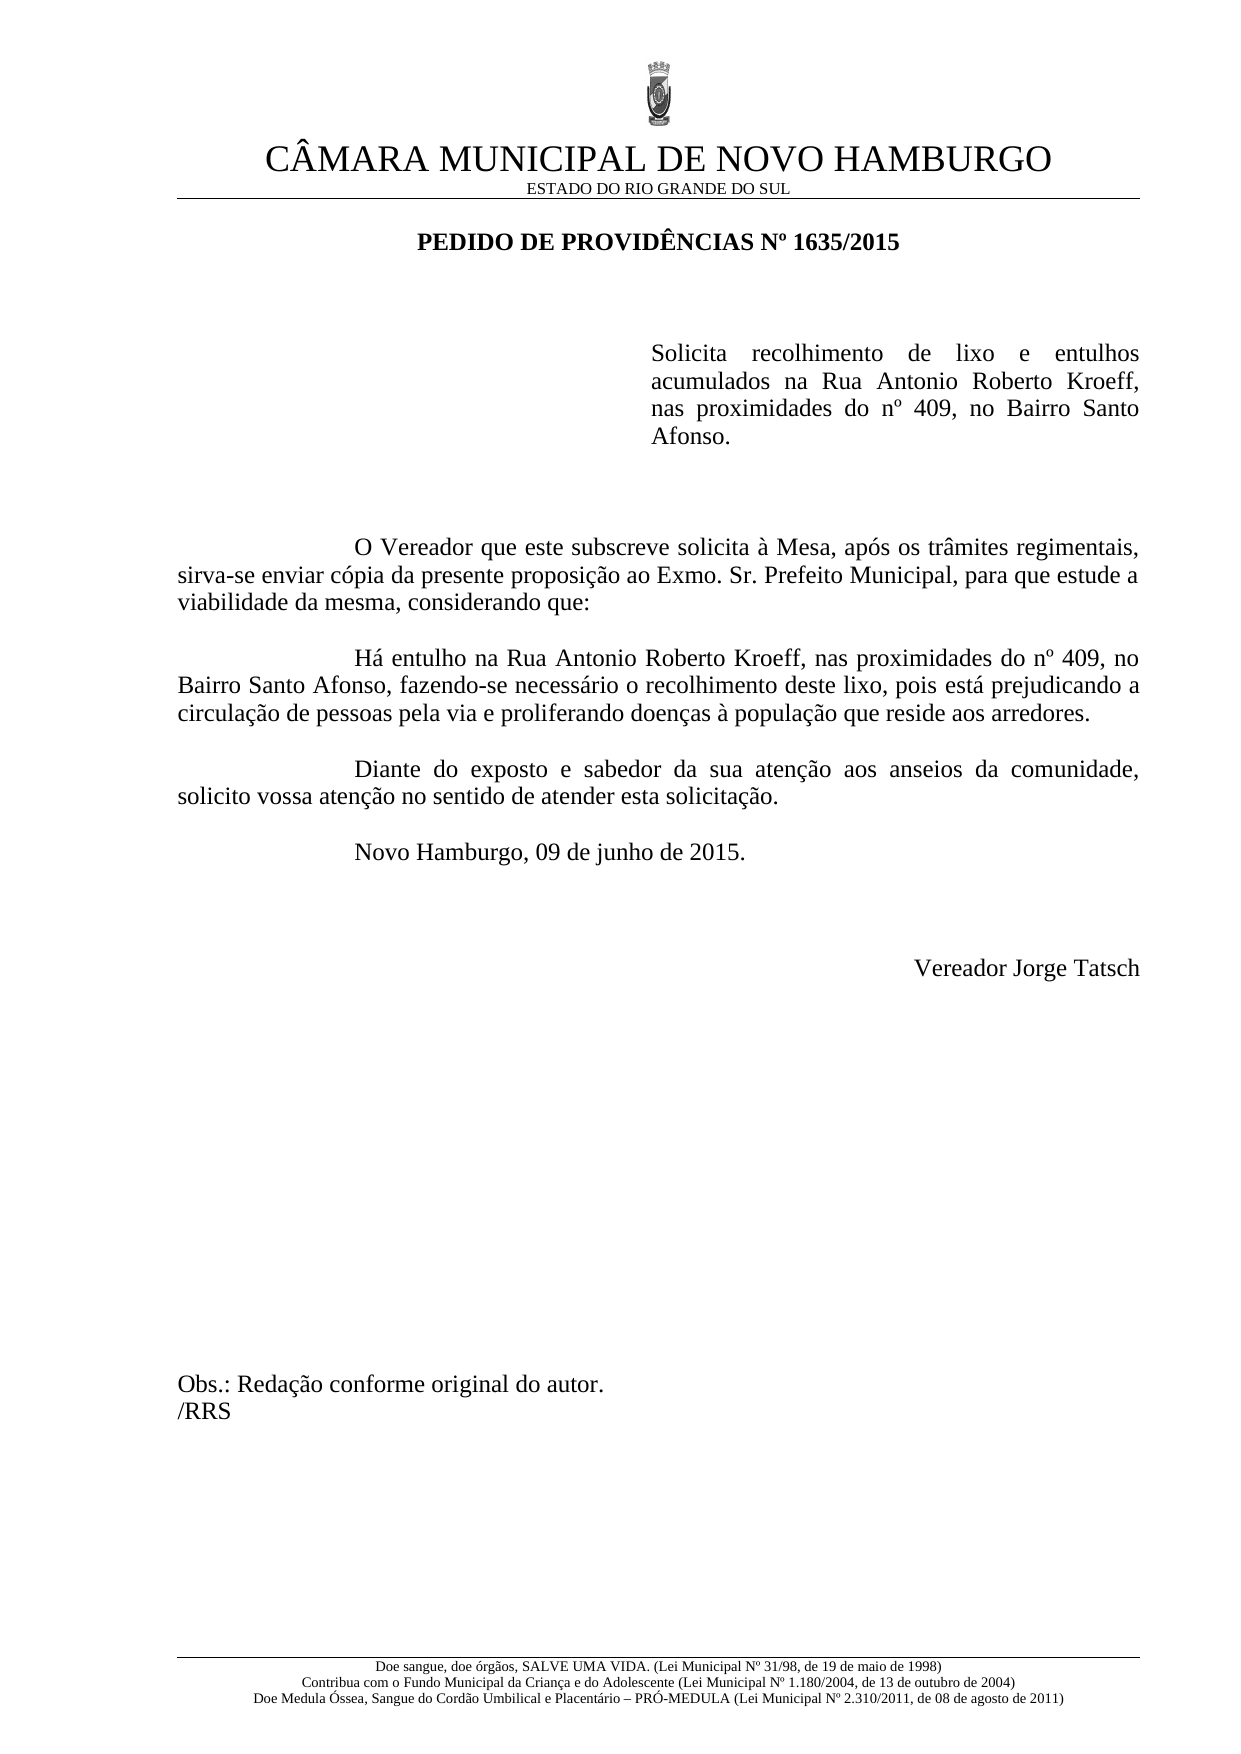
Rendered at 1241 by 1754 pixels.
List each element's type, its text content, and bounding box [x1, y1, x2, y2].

text Diante do exposto e sabedor da sua atenção aos anseios da comunidade, solicito vossa atenção no sentido de atender esta solicitação. [177, 755, 1140, 810]
text Há entulho na Rua Antonio Roberto Kroeff, nas proximidades do nº 409, no Bairro Santo Afonso, fazendo-se necessário o recolhimento deste lixo, pois está prejudicando a circulação de pessoas pela via e proliferando doenças à população que reside aos arredores. [177, 644, 1140, 727]
text O Vereador que este subscreve solicita à Mesa, após os trâmites regimentais, sirva-se enviar cópia da presente proposição ao Exmo. Sr. Prefeito Municipal, para que estude a viabilidade da mesma, considerando que: [177, 533, 1140, 616]
text Obs.: Redação conforme original do autor. [177, 1370, 1140, 1397]
text PEDIDO DE PROVIDÊNCIAS Nº 1635/2015 [177, 228, 1140, 256]
text Solicita recolhimento de lixo e entulhos acumulados na Rua Antonio Roberto Kroeff, nas proximidades do nº 409, no Bairro Santo Afonso. [651, 339, 1140, 450]
text Vereador Jorge Tatsch [177, 954, 1140, 982]
text Novo Hamburgo, 09 de junho de 2015. [177, 838, 1140, 866]
text /RRS [177, 1397, 1140, 1425]
